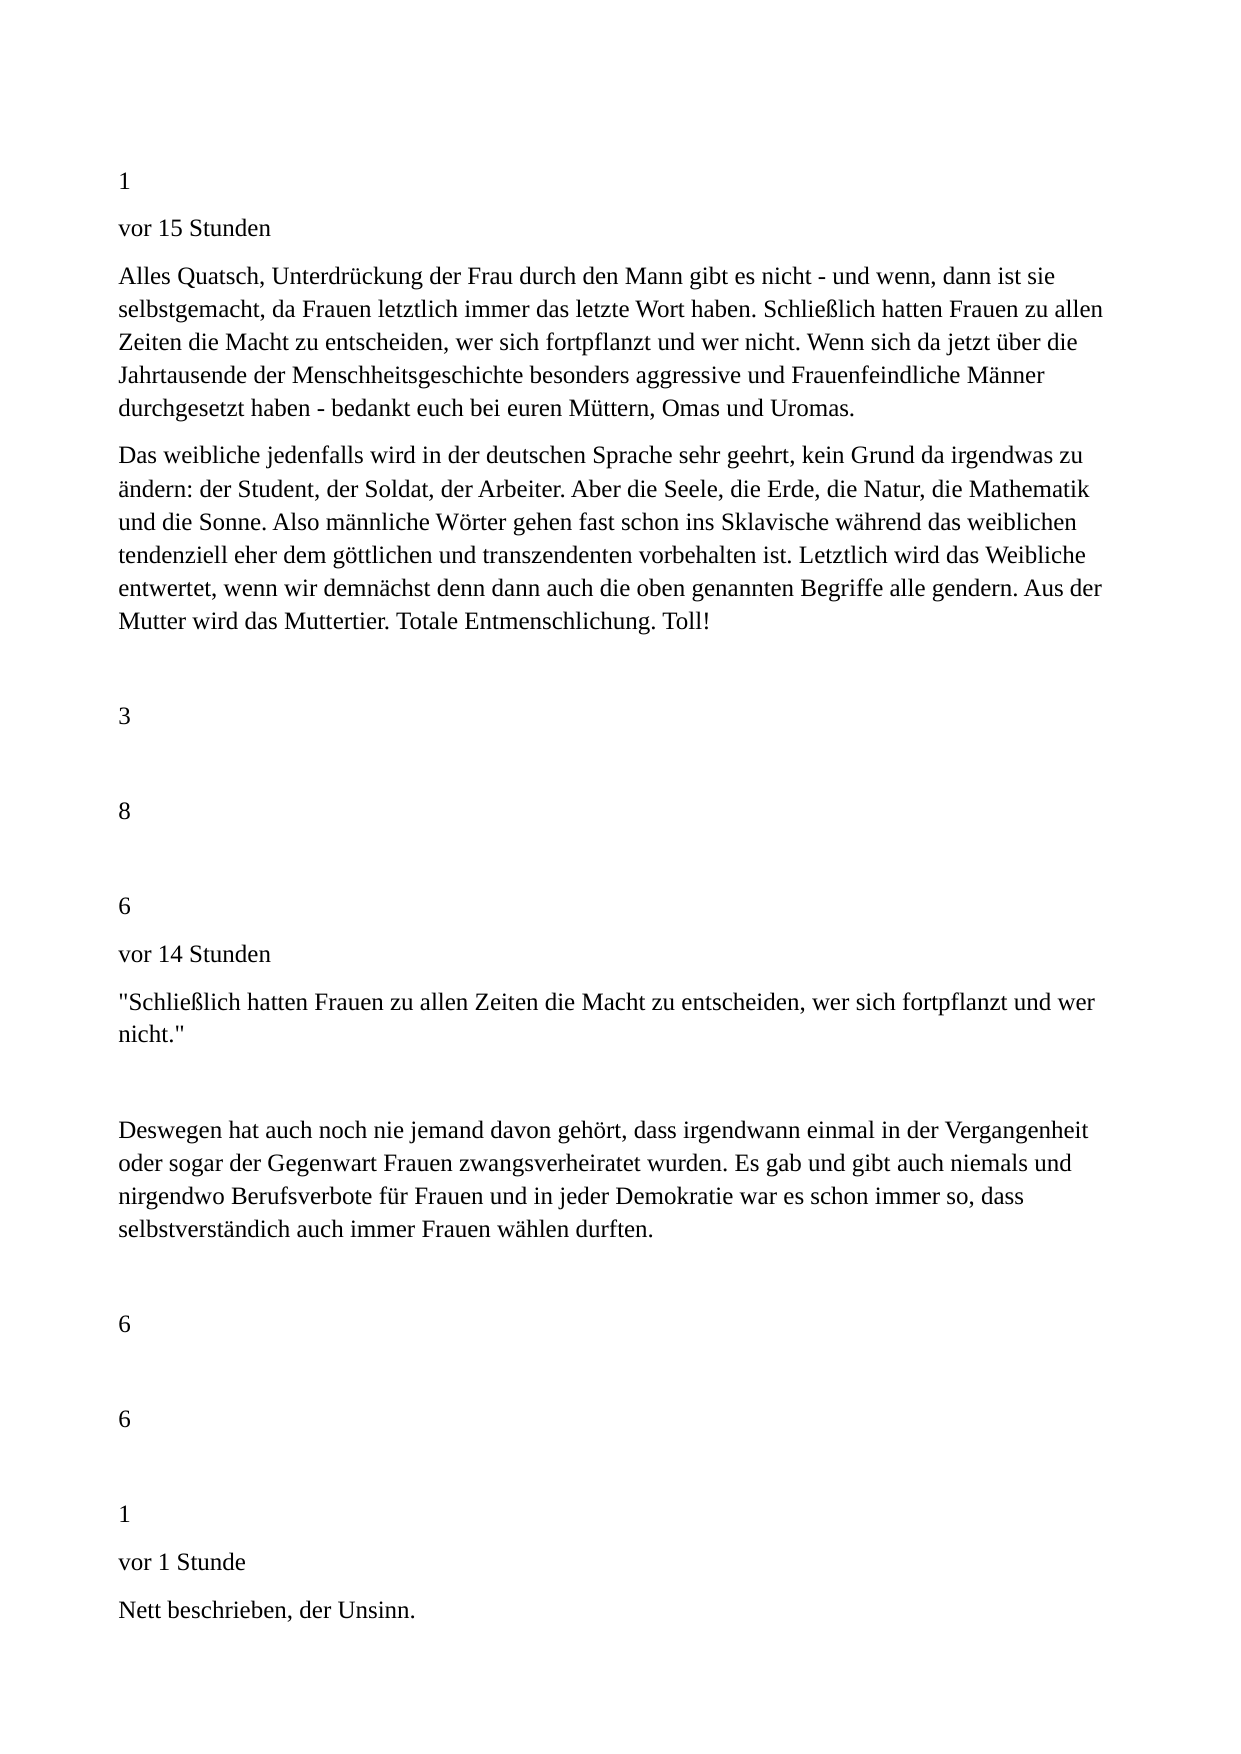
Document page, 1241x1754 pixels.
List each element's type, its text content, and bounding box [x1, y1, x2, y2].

text vor 15 Stunden [118, 213, 1122, 242]
text 6 [118, 1404, 1122, 1433]
text Nett beschrieben, der Unsinn. [118, 1595, 1122, 1623]
text 8 [118, 796, 1122, 825]
text vor 14 Stunden [118, 939, 1122, 968]
text 3 [118, 701, 1122, 730]
text 6 [118, 891, 1122, 920]
text Das weibliche jedenfalls wird in der deutschen Sprache sehr geehrt, kein Grund da irgendwas zu ändern: der Student, der Soldat, der Arbeiter. Aber die Seele, die Erde, die Natur, die Mathematik und die Sonne. Also männliche Wörter gehen fast schon ins Sklavische während das weiblichen tendenziell eher dem göttlichen und transzendenten vorbehalten ist. Letztlich wird das Weibliche entwertet, wenn wir demnächst denn dann auch die oben genannten Begriffe alle gendern. Aus der Mutter wird das Muttertier. Totale Entmenschlichung. Toll! [118, 441, 1122, 634]
text "Schließlich hatten Frauen zu allen Zeiten die Macht zu entscheiden, wer sich fortpflanzt und wer nicht." [118, 987, 1122, 1048]
text vor 1 Stunde [118, 1547, 1122, 1576]
text 1 [118, 1499, 1122, 1528]
text Alles Quatsch, Unterdrückung der Frau durch den Mann gibt es nicht - und wenn, dann ist sie selbstgemacht, da Frauen letztlich immer das letzte Wort haben. Schließlich hatten Frauen zu allen Zeiten die Macht zu entscheiden, wer sich fortpflanzt und wer nicht. Wenn sich da jetzt über die Jahrtausende der Menschheitsgeschichte besonders aggressive und Frauenfeindliche Männer durchgesetzt haben - bedankt euch bei euren Müttern, Omas und Uromas. [118, 261, 1122, 422]
text 6 [118, 1309, 1122, 1338]
text Deswegen hat auch noch nie jemand davon gehört, dass irgendwann einmal in der Vergangenheit oder sogar der Gegenwart Frauen zwangsverheiratet wurden. Es gab und gibt auch niemals und nirgendwo Berufsverbote für Frauen und in jeder Demokratie war es schon immer so, dass selbstverständich auch immer Frauen wählen durften. [118, 1115, 1122, 1243]
text 1 [118, 166, 1122, 194]
